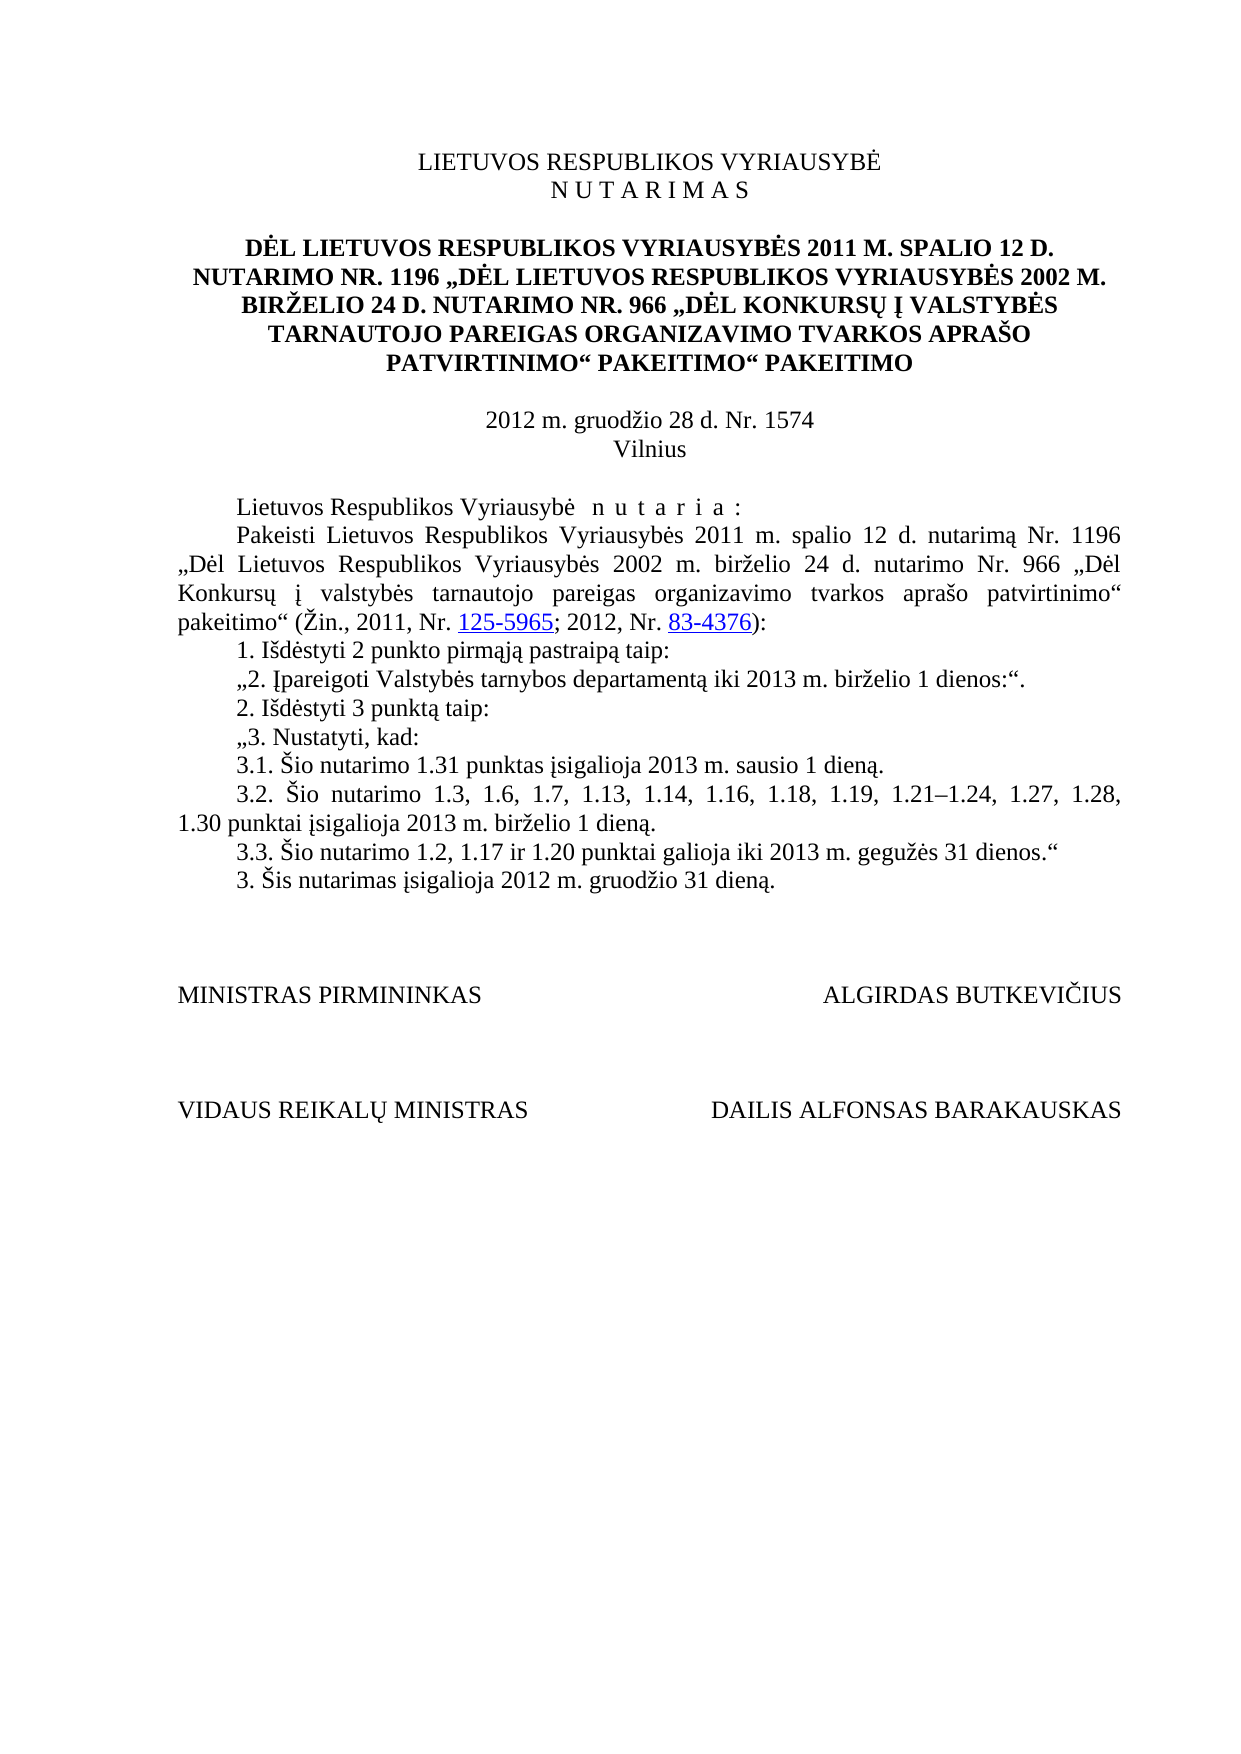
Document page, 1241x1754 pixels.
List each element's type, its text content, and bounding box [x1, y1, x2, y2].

text Lietuvos Respublikos Vyriausybė [177, 147, 1122, 176]
text 2012 m. gruodžio 28 d. Nr. 1574 [177, 406, 1122, 434]
text „2. Įpareigoti Valstybės tarnybos departamentą iki 2013 m. birželio 1 dienos:“. [177, 664, 1122, 693]
text 3. Šis nutarimas įsigalioja 2012 m. gruodžio 31 dieną. [177, 866, 1122, 894]
text Pakeisti Lietuvos Respublikos Vyriausybės 2011 m. spalio 12 d. nutarimą Nr. 1196 „Dėl Lietuvos Respublikos Vyriausybės 2002 m. birželio 24 d. nutarimo Nr. 966 „Dėl Konkursų į valstybės tarnautojo pareigas organizavimo tvarkos aprašo patvirtinimo“ pakeitimo“ (Žin., 2011, Nr. 125-5965; 2012, Nr. 83-4376): [177, 521, 1122, 636]
text Dėl LIETUVOS RESPUBLIKOS VYRIAUSYBĖS 2011 M. SPALIO 12 D. NUTARIMO NR. 1196 „DĖL LIETUVOS RESPUBLIKOS VYRIAUSYBĖS 2002 M. BIRŽELIO 24 D. NUTARIMO NR. 966 „DĖL KONKURSŲ Į VALSTYBĖS TARNAUTOJO PAREIGAS ORGANIZAVIMO TVARKOS APRAŠO PATVIRTINIMO“ PAKEITIMO“ PAKEITIMO [177, 233, 1122, 377]
text „3. Nustatyti, kad: [177, 722, 1122, 751]
text MINISTRAS PIRMININKAS ALGIRDAS BUTKEVIČIUS [177, 981, 1122, 1009]
text 3.3. Šio nutarimo 1.2, 1.17 ir 1.20 punktai galioja iki 2013 m. gegužės 31 dienos.“ [177, 837, 1122, 866]
text VIDAUS REIKALŲ MINISTRAS DAILIS ALFONSAS BARAKAUSKAS [177, 1096, 1122, 1124]
text Vilnius [177, 434, 1122, 463]
text Lietuvos Respublikos Vyriausybė nutaria: [177, 492, 1122, 521]
text NUTARIMAS [177, 176, 1122, 204]
text 1. Išdėstyti 2 punkto pirmąją pastraipą taip: [177, 636, 1122, 664]
text 3.1. Šio nutarimo 1.31 punktas įsigalioja 2013 m. sausio 1 dieną. [177, 751, 1122, 779]
text 3.2. Šio nutarimo 1.3, 1.6, 1.7, 1.13, 1.14, 1.16, 1.18, 1.19, 1.21–1.24, 1.27, 1.28, 1.30 punktai įsigalioja 2013 m. birželio 1 dieną. [177, 779, 1122, 837]
text 2. Išdėstyti 3 punktą taip: [177, 693, 1122, 722]
